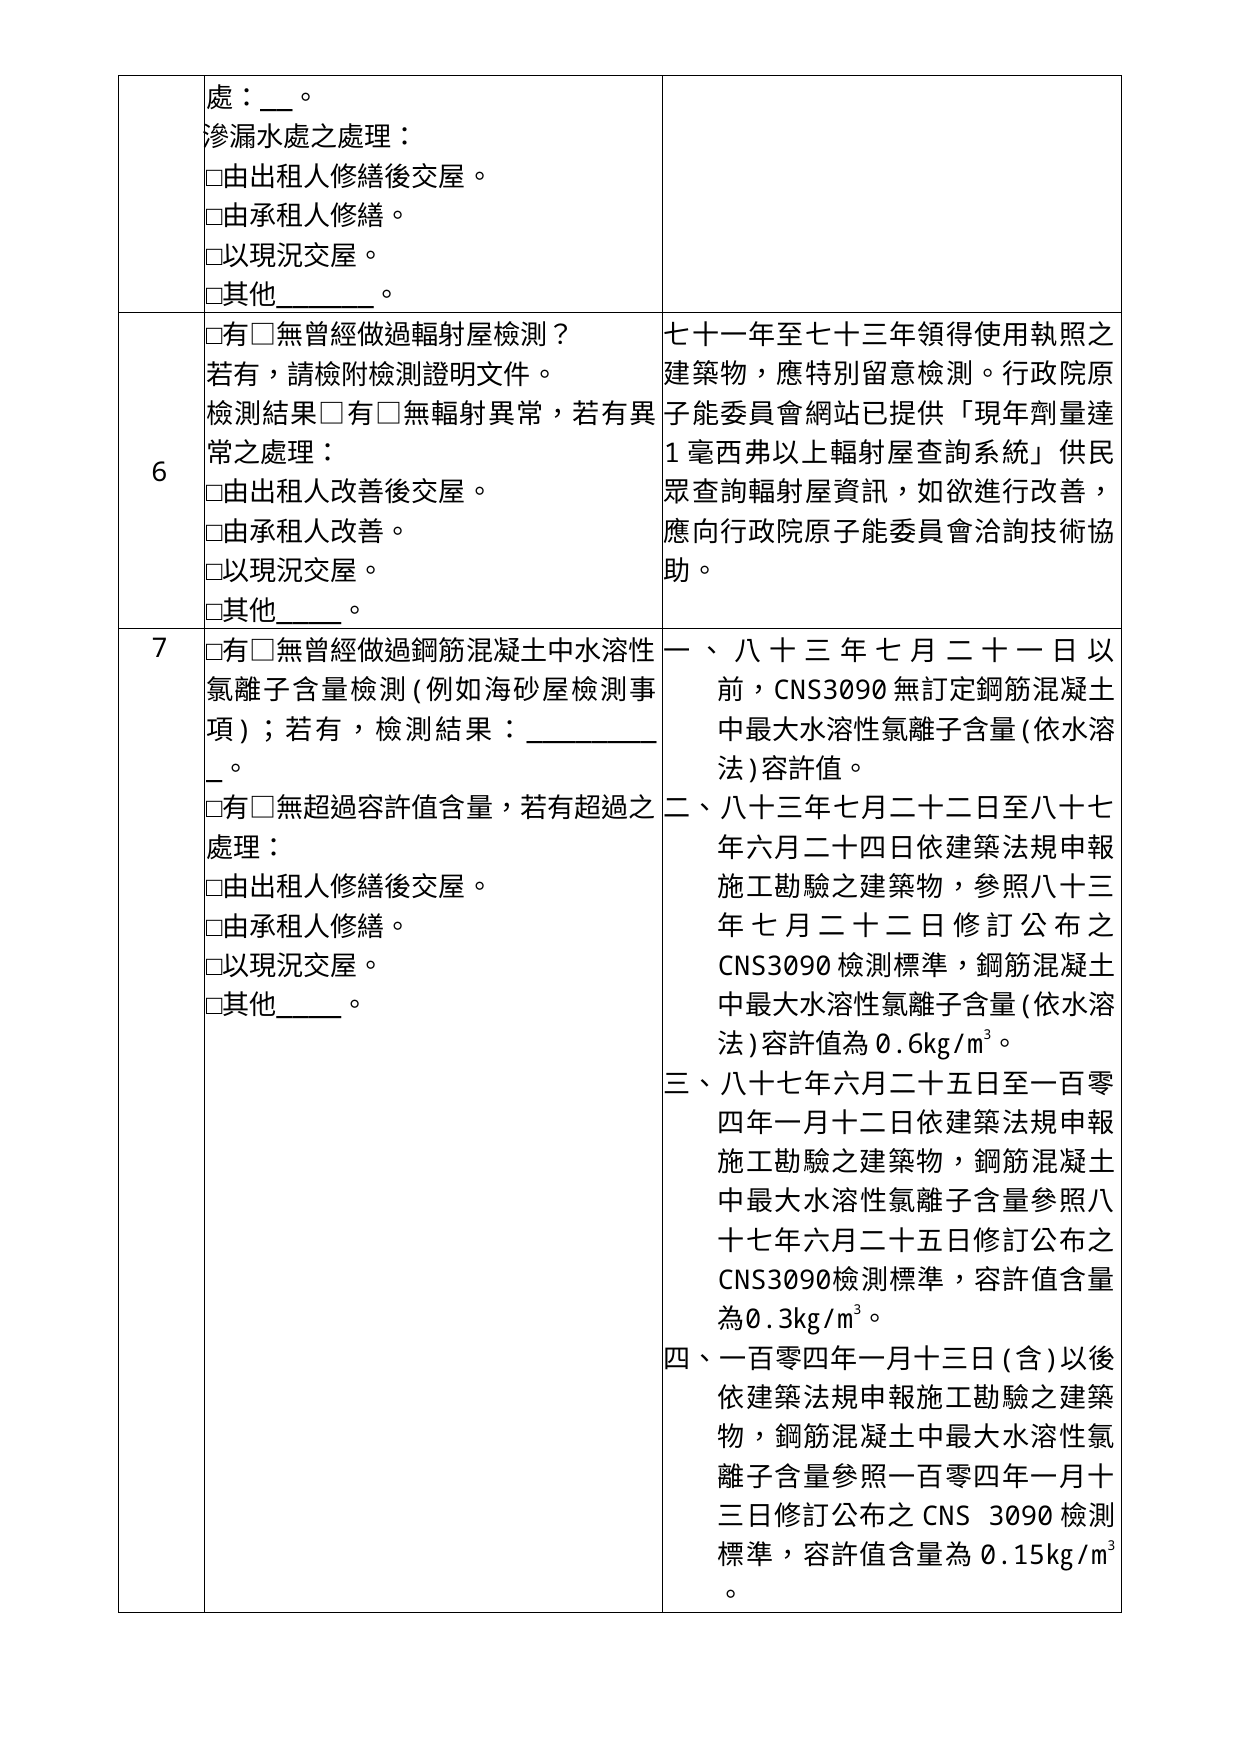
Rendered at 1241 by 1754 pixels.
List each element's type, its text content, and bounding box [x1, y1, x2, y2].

table_cell □有□無曾經做過鋼筋混凝土中水溶性氯離子含量檢測(例如海砂屋檢測事項)；若有，檢測結果：_________。 □有□無超過容許值含量，若有超過之處理： □由出租人修繕後交屋。 □由承租人修繕。 □以現況交屋。 □其他____。 [205, 629, 662, 1612]
table_cell 6 [119, 313, 204, 628]
table_cell [663, 76, 1121, 312]
table_cell 七十一年至七十三年領得使用執照之建築物，應特別留意檢測。行政院原子能委員會網站已提供「現年劑量達1毫西弗以上輻射屋查詢系統」供民眾查詢輻射屋資訊，如欲進行改善，應向行政院原子能委員會洽詢技術協助。 [663, 313, 1121, 628]
table_cell 一、八十三年七月二十一日以前，CNS3090無訂定鋼筋混凝土中最大水溶性氯離子含量(依水溶法)容許值。 二、八十三年七月二十二日至八十七年六月二十四日依建築法規申報施工勘驗之建築物，參照八十三年七月二十二日修訂公布之CNS3090檢測標準，鋼筋混凝土中最大水溶性氯離子含量(依水溶法)容許值為0.6㎏/m3。 三、八十七年六月二十五日至一百零四年一月十二日依建築法規申報施工勘驗之建築物，鋼筋混凝土中最大水溶性氯離子含量參照八十七年六月二十五日修訂公布之CNS3090檢測標準，容許值含量為0.3㎏/m3。 四、一百零四年一月十三日(含)以後依建築法規申報施工勘驗之建築物，鋼筋混凝土中最大水溶性氯離子含量參照一百零四年一月十三日修訂公布之CNS 3090檢測標準，容許值含量為0.15㎏/m3。 五、上開檢測資料可向建築主管機關申請，不同時期之檢測標準，互有差異，租賃雙方應自行注意。 [663, 629, 1121, 1612]
table_cell 處：__。 滲漏水處之處理： □由出租人修繕後交屋。 □由承租人修繕。 □以現況交屋。 □其他______。 [205, 76, 662, 312]
table_cell □有□無曾經做過輻射屋檢測？ 若有，請檢附檢測證明文件。 檢測結果□有□無輻射異常，若有異常之處理： □由出租人改善後交屋。 □由承租人改善。 □以現況交屋。 □其他____。 [205, 313, 662, 628]
table_cell [119, 76, 204, 312]
table_cell 7 [119, 629, 204, 1612]
